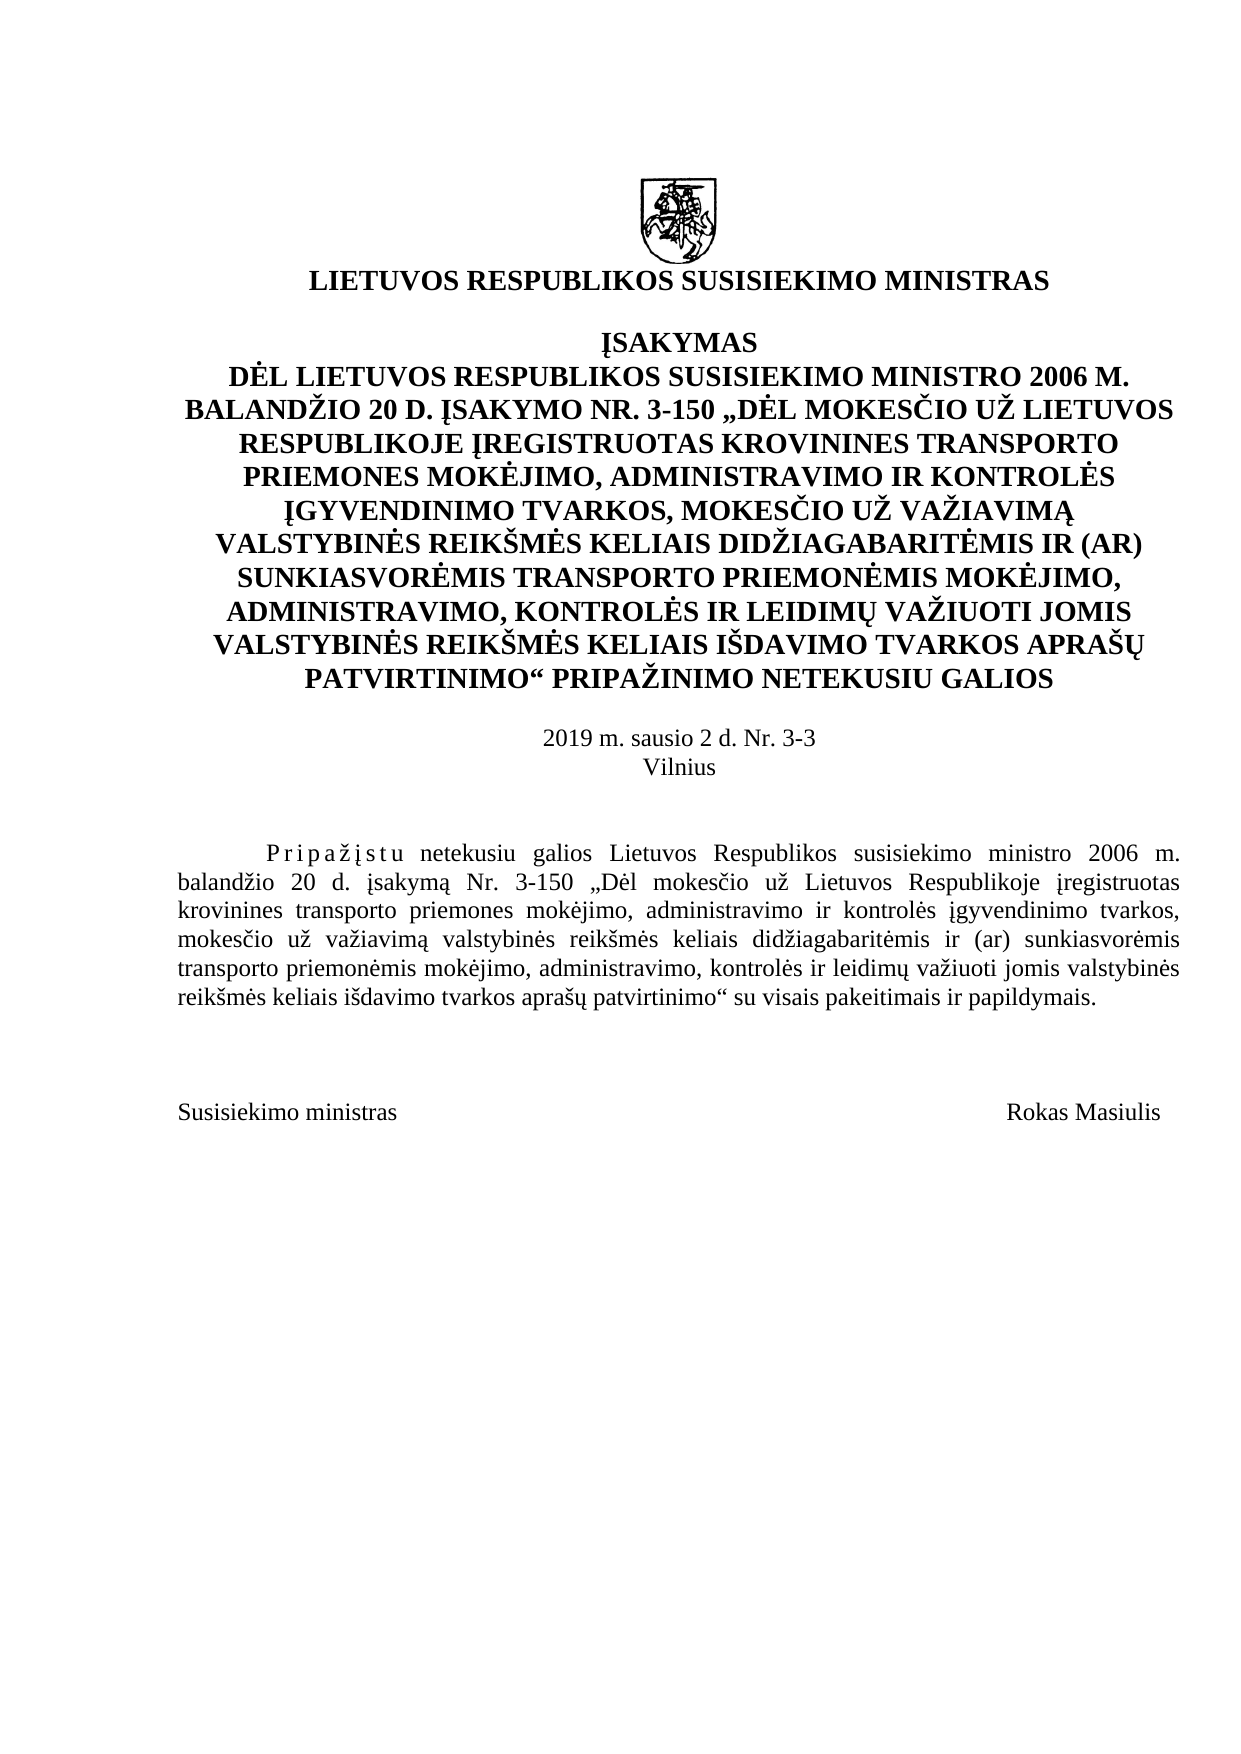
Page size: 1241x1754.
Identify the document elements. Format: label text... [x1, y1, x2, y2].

text 2019 m. sausio 2 d. Nr. 3-3 [177, 723, 1181, 752]
text Susisiekimo ministras Rokas Masiulis [177, 1097, 1181, 1126]
text ĮSAKYMAS [177, 325, 1181, 359]
text Vilnius [177, 752, 1181, 781]
text LIETUVOS RESPUBLIKOS SUSISIEKIMO MINISTRAS [177, 263, 1181, 297]
text DĖL LIETUVOS RESPUBLIKOS SUSISIEKIMO MINISTRO 2006 M. BALANDŽIO 20 D. ĮSAKYMO NR. 3-150 „DĖL MOKESČIO UŽ LIETUVOS RESPUBLIKOJE ĮREGISTRUOTAS KROVININES TRANSPORTO PRIEMONES MOKĖJIMO, ADMINISTRAVIMO IR KONTROLĖS ĮGYVENDINIMO TVARKOS, MOKESČIO UŽ VAŽIAVIMĄ VALSTYBINĖS REIKŠMĖS KELIAIS DIDŽIAGABARITĖMIS IR (AR) SUNKIASVORĖMIS TRANSPORTO PRIEMONĖMIS MOKĖJIMO, ADMINISTRAVIMO, KONTROLĖS IR LEIDIMŲ VAŽIUOTI JOMIS VALSTYBINĖS REIKŠMĖS KELIAIS IŠDAVIMO TVARKOS APRAŠŲ PATVIRTINIMO“ PRIPAŽINIMO NETEKUSIU GALIOS [177, 359, 1181, 694]
text Pripažįstu netekusiu galios Lietuvos Respublikos susisiekimo ministro 2006 m. balandžio 20 d. įsakymą Nr. 3-150 „Dėl mokesčio už Lietuvos Respublikoje įregistruotas krovinines transporto priemones mokėjimo, administravimo ir kontrolės įgyvendinimo tvarkos, mokesčio už važiavimą valstybinės reikšmės keliais didžiagabaritėmis ir (ar) sunkiasvorėmis transporto priemonėmis mokėjimo, administravimo, kontrolės ir leidimų važiuoti jomis valstybinės reikšmės keliais išdavimo tvarkos aprašų patvirtinimo“ su visais pakeitimais ir papildymais. [177, 838, 1181, 1011]
